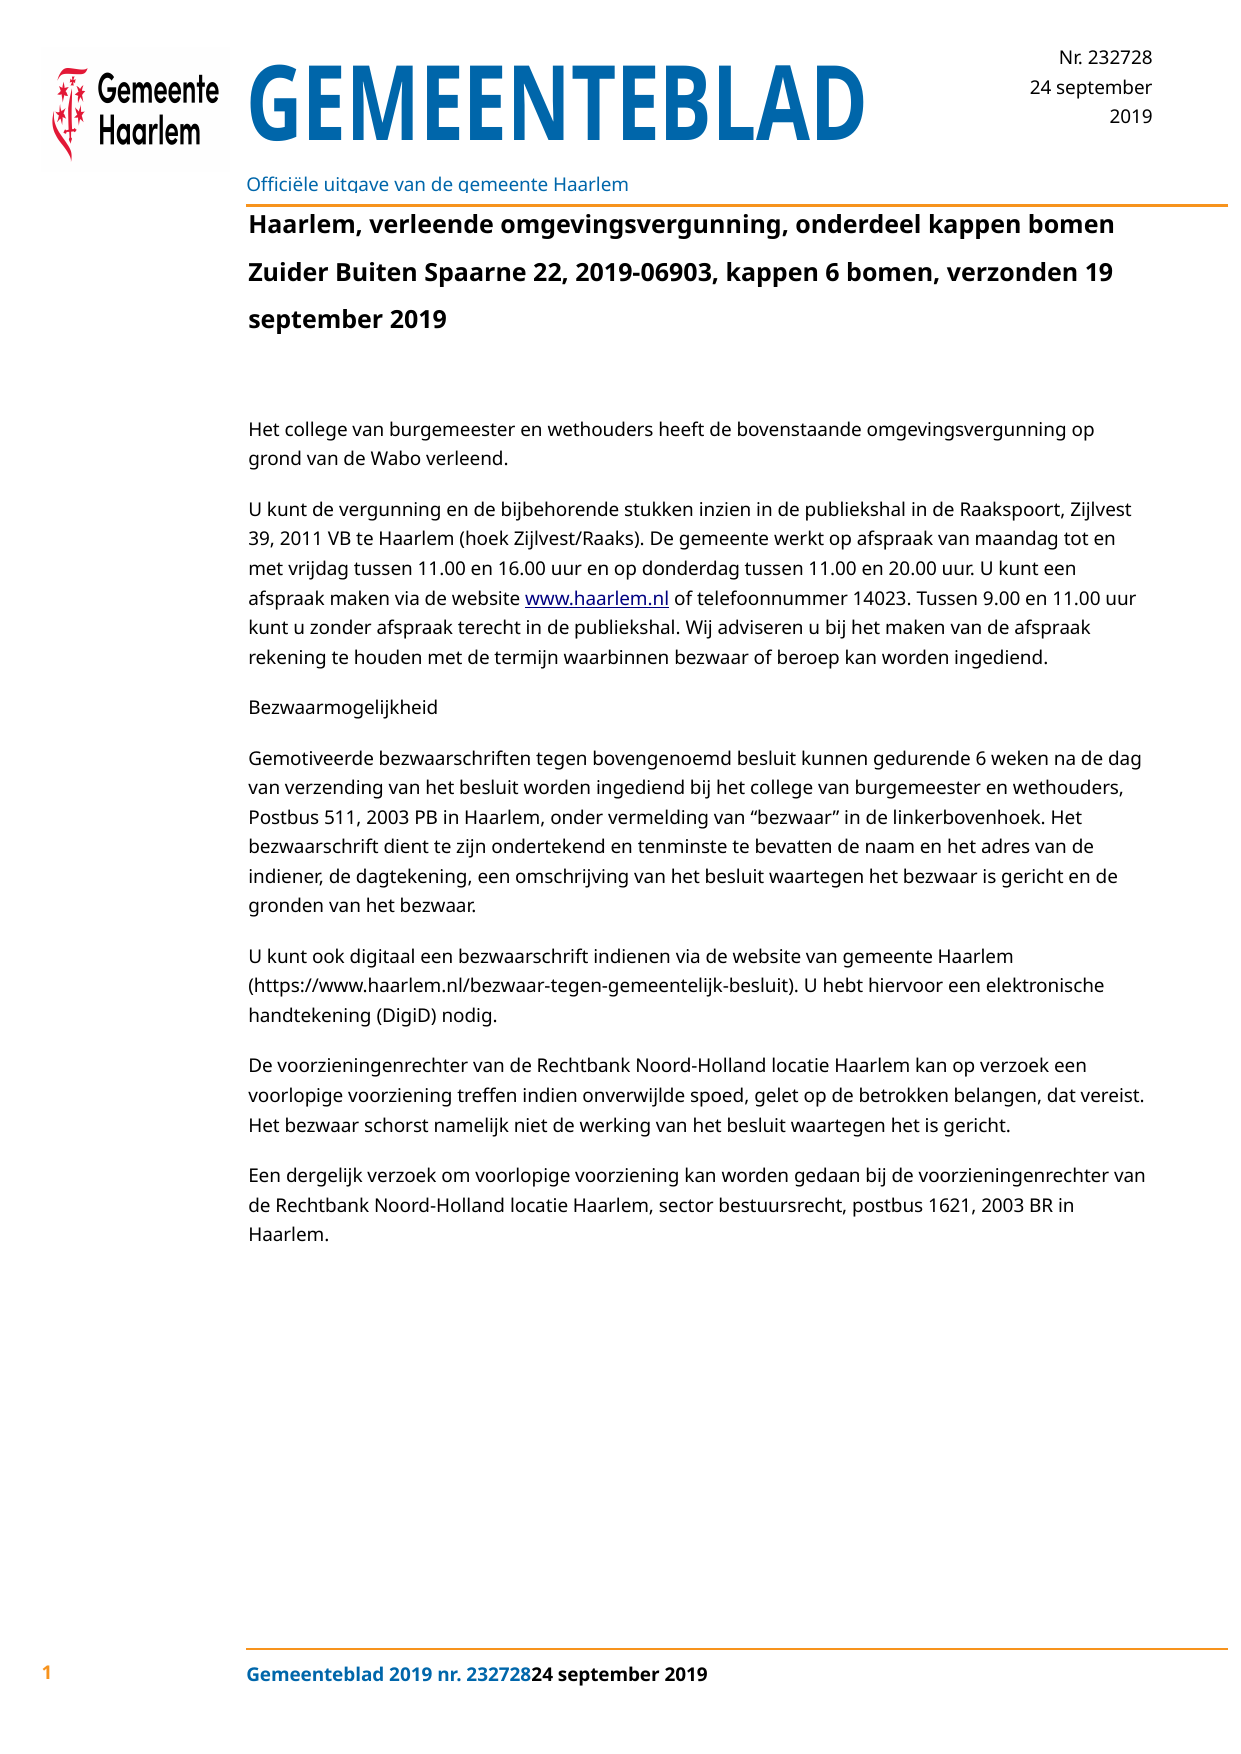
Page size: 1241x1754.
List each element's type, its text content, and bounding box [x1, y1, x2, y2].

text Haarlem, verleende omgevingsvergunning, onderdeel kappen bomen Zuider Buiten Spaarne 22, 2019-06903, kappen 6 bomen, verzonden 19 september 2019 [248, 207, 1152, 336]
text U kunt de vergunning en de bijbehorende stukken inzien in de publiekshal in de Raakspoort, Zijlvest 39, 2011 VB te Haarlem (hoek Zijlvest/Raaks). De gemeente werkt op afspraak van maandag tot en met vrijdag tussen 11.00 en 16.00 uur en op donderdag tussen 11.00 en 20.00 uur. U kunt een afspraak maken via de website www.haarlem.nl of telefoonnummer 14023. Tussen 9.00 en 11.00 uur kunt u zonder afspraak terecht in de publiekshal. Wij adviseren u bij het maken van de afspraak rekening te houden met de termijn waarbinnen bezwaar of beroep kan worden ingediend. [248, 496, 1152, 669]
text Bezwaarmogelijkheid [248, 694, 1152, 720]
text Gemotiveerde bezwaarschriften tegen bovengenoemd besluit kunnen gedurende 6 weken na de dag van verzending van het besluit worden ingediend bij het college van burgemeester en wethouders, Postbus 511, 2003 PB in Haarlem, onder vermelding van “bezwaar” in de linkerbovenhoek. Het bezwaarschrift dient te zijn ondertekend en tenminste te bevatten de naam en het adres van de indiener, de dagtekening, een omschrijving van het besluit waartegen het bezwaar is gericht en de gronden van het bezwaar. [248, 745, 1152, 918]
text Het college van burgemeester en wethouders heeft de bovenstaande omgevingsvergunning op grond van de Wabo verleend. [248, 416, 1152, 471]
text U kunt ook digitaal een bezwaarschrift indienen via de website van gemeente Haarlem (https://www.haarlem.nl/bezwaar-tegen-gemeentelijk-besluit). U hebt hiervoor een elektronische handtekening (DigiD) nodig. [248, 943, 1152, 1028]
text Een dergelijk verzoek om voorlopige voorziening kan worden gedaan bij de voorzieningenrechter van de Rechtbank Noord-Holland locatie Haarlem, sector bestuursrecht, postbus 1621, 2003 BR in Haarlem. [248, 1162, 1152, 1247]
picture [41, 47, 231, 172]
text De voorzieningenrechter van de Rechtbank Noord-Holland locatie Haarlem kan op verzoek een voorlopige voorziening treffen indien onverwijlde spoed, gelet op de betrokken belangen, dat vereist. Het bezwaar schorst namelijk niet de werking van het besluit waartegen het is gericht. [248, 1053, 1152, 1137]
